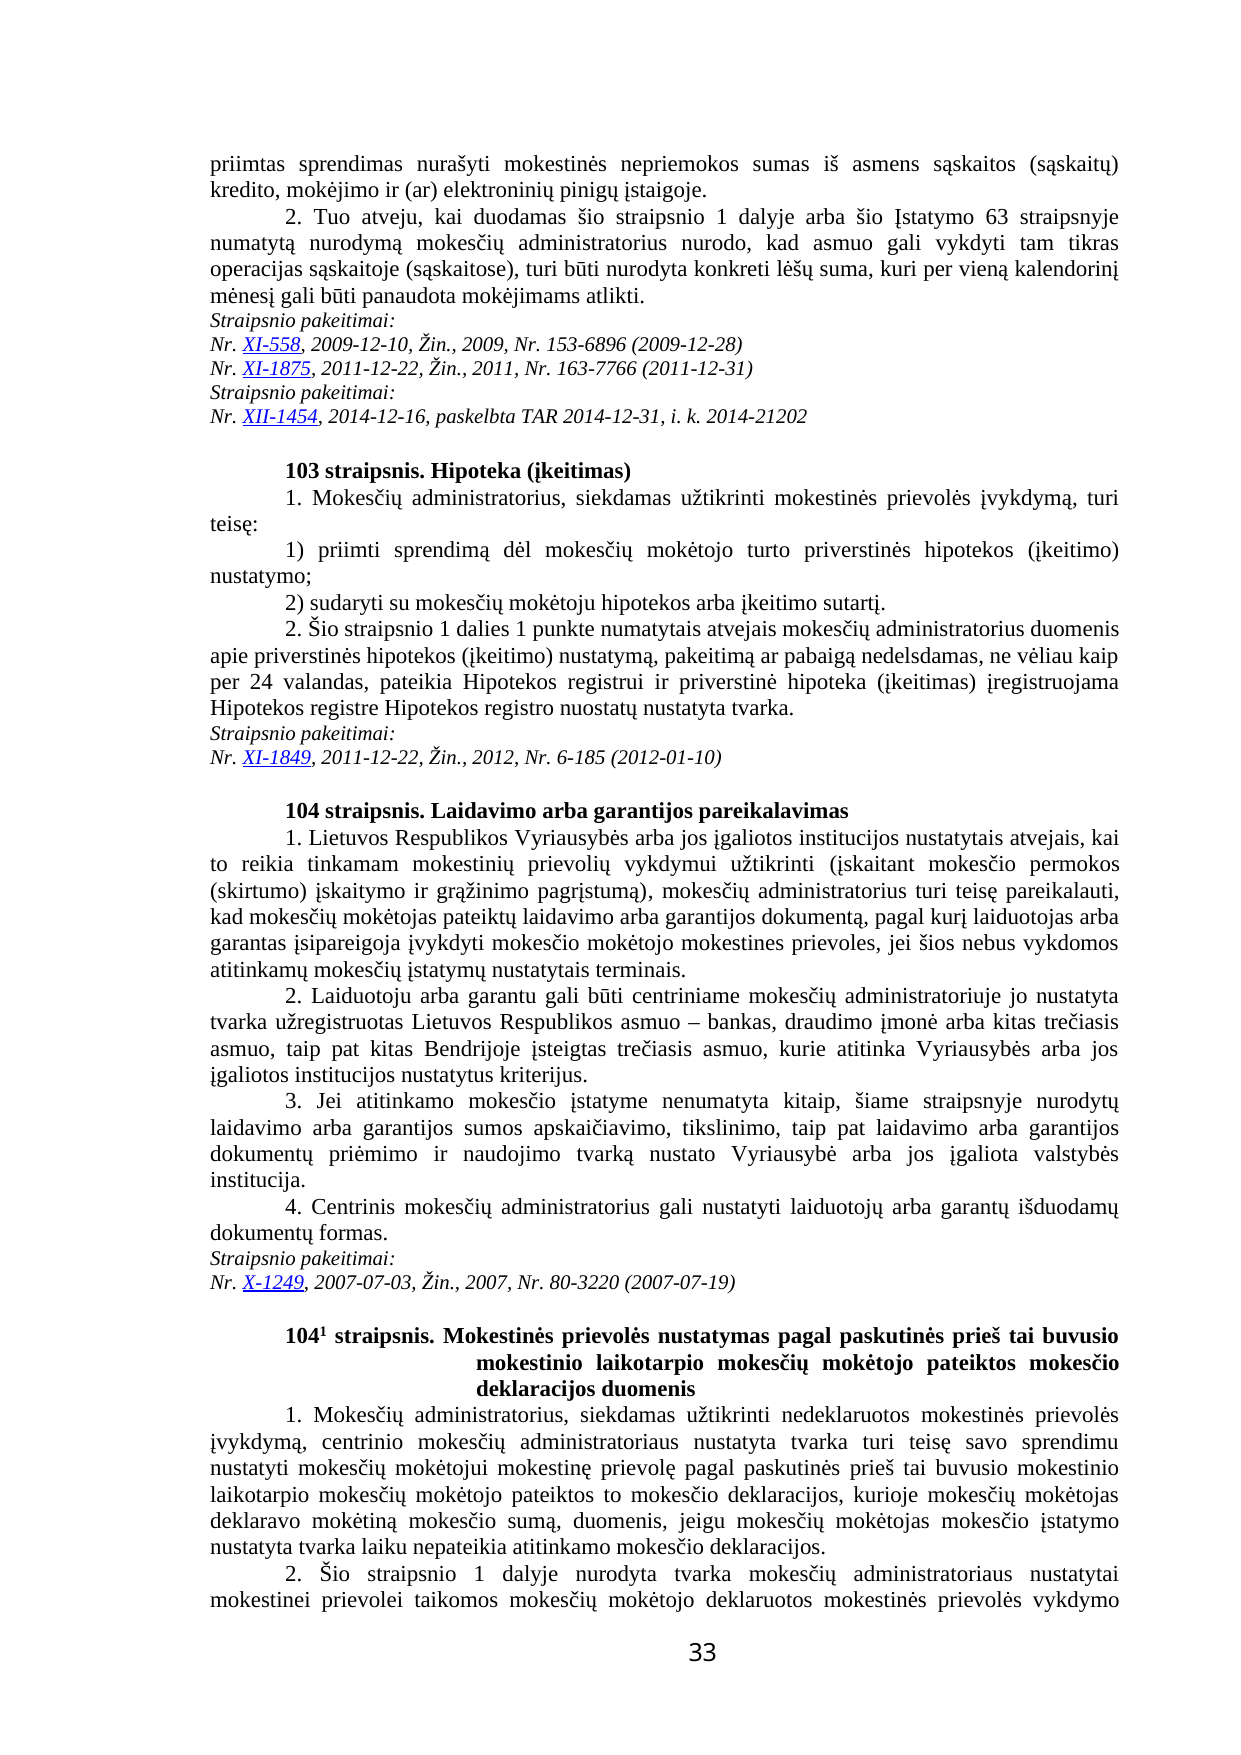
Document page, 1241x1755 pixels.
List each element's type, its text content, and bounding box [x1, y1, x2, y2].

text 104 straipsnis. Laidavimo arba garantijos pareikalavimas [210, 798, 1120, 824]
text 2. Šio straipsnio 1 dalyje nurodyta tvarka mokesčių administratoriaus nustatytai mokestinei prievolei taikomos mokesčių mokėtojo deklaruotos mokestinės prievolės vykdymo [210, 1560, 1120, 1612]
text 2. Tuo atveju, kai duodamas šio straipsnio 1 dalyje arba šio Įstatymo 63 straipsnyje numatytą nurodymą mokesčių administratorius nurodo, kad asmuo gali vykdyti tam tikras operacijas sąskaitoje (sąskaitose), turi būti nurodyta konkreti lėšų suma, kuri per vieną kalendorinį mėnesį gali būti panaudota mokėjimams atlikti. [210, 203, 1120, 308]
text 1. Mokesčių administratorius, siekdamas užtikrinti mokestinės prievolės įvykdymą, turi teisę: [210, 483, 1120, 536]
text priimtas sprendimas nurašyti mokestinės nepriemokos sumas iš asmens sąskaitos (sąskaitų) kredito, mokėjimo ir (ar) elektroninių pinigų įstaigoje. [210, 150, 1120, 203]
text Nr. XI-1849, 2011-12-22, Žin., 2012, Nr. 6-185 (2012-01-10) [210, 745, 1120, 769]
text 1. Lietuvos Respublikos Vyriausybės arba jos įgaliotos institucijos nustatytais atvejais, kai to reikia tinkamam mokestinių prievolių vykdymui užtikrinti (įskaitant mokesčio permokos (skirtumo) įskaitymo ir grąžinimo pagrįstumą), mokesčių administratorius turi teisę pareikalauti, kad mokesčių mokėtojas pateiktų laidavimo arba garantijos dokumentą, pagal kurį laiduotojas arba garantas įsipareigoja įvykdyti mokesčio mokėtojo mokestines prievoles, jei šios nebus vykdomos atitinkamų mokesčių įstatymų nustatytais terminais. [210, 824, 1120, 982]
text Nr. XI-558, 2009-12-10, Žin., 2009, Nr. 153-6896 (2009-12-28) [210, 332, 1120, 356]
text 2. Laiduotoju arba garantu gali būti centriniame mokesčių administratoriuje jo nustatyta tvarka užregistruotas Lietuvos Respublikos asmuo – bankas, draudimo įmonė arba kitas trečiasis asmuo, taip pat kitas Bendrijoje įsteigtas trečiasis asmuo, kurie atitinka Vyriausybės arba jos įgaliotos institucijos nustatytus kriterijus. [210, 982, 1120, 1087]
text Straipsnio pakeitimai: [210, 380, 1120, 404]
text 2. Šio straipsnio 1 dalies 1 punkte numatytais atvejais mokesčių administratorius duomenis apie priverstinės hipotekos (įkeitimo) nustatymą, pakeitimą ar pabaigą nedelsdamas, ne vėliau kaip per 24 valandas, pateikia Hipotekos registrui ir priverstinė hipoteka (įkeitimas) įregistruojama Hipotekos registre Hipotekos registro nuostatų nustatyta tvarka. [210, 615, 1120, 721]
text 103 straipsnis. Hipoteka (įkeitimas) [210, 457, 1120, 483]
text Nr. X-1249, 2007-07-03, Žin., 2007, Nr. 80-3220 (2007-07-19) [210, 1270, 1120, 1294]
text Straipsnio pakeitimai: [210, 1246, 1120, 1270]
text Nr. XI-1875, 2011-12-22, Žin., 2011, Nr. 163-7766 (2011-12-31) [210, 356, 1120, 380]
text Straipsnio pakeitimai: [210, 721, 1120, 745]
text 4. Centrinis mokesčių administratorius gali nustatyti laiduotojų arba garantų išduodamų dokumentų formas. [210, 1193, 1120, 1246]
text 1) priimti sprendimą dėl mokesčių mokėtojo turto priverstinės hipotekos (įkeitimo) nustatymo; [210, 536, 1120, 589]
text Straipsnio pakeitimai: [210, 308, 1120, 332]
text 1041 straipsnis. Mokestinės prievolės nustatymas pagal paskutinės prieš tai buvusio mokestinio laikotarpio mokesčių mokėtojo pateiktos mokesčio deklaracijos duomenis [285, 1322, 1120, 1402]
text 2) sudaryti su mokesčių mokėtoju hipotekos arba įkeitimo sutartį. [210, 589, 1120, 615]
text 3. Jei atitinkamo mokesčio įstatyme nenumatyta kitaip, šiame straipsnyje nurodytų laidavimo arba garantijos sumos apskaičiavimo, tikslinimo, taip pat laidavimo arba garantijos dokumentų priėmimo ir naudojimo tvarką nustato Vyriausybė arba jos įgaliota valstybės institucija. [210, 1087, 1120, 1193]
text Nr. XII-1454, 2014-12-16, paskelbta TAR 2014-12-31, i. k. 2014-21202 [210, 404, 1120, 428]
text 1. Mokesčių administratorius, siekdamas užtikrinti nedeklaruotos mokestinės prievolės įvykdymą, centrinio mokesčių administratoriaus nustatyta tvarka turi teisę savo sprendimu nustatyti mokesčių mokėtojui mokestinę prievolę pagal paskutinės prieš tai buvusio mokestinio laikotarpio mokesčių mokėtojo pateiktos to mokesčio deklaracijos, kurioje mokesčių mokėtojas deklaravo mokėtiną mokesčio sumą, duomenis, jeigu mokesčių mokėtojas mokesčio įstatymo nustatyta tvarka laiku nepateikia atitinkamo mokesčio deklaracijos. [210, 1402, 1120, 1560]
